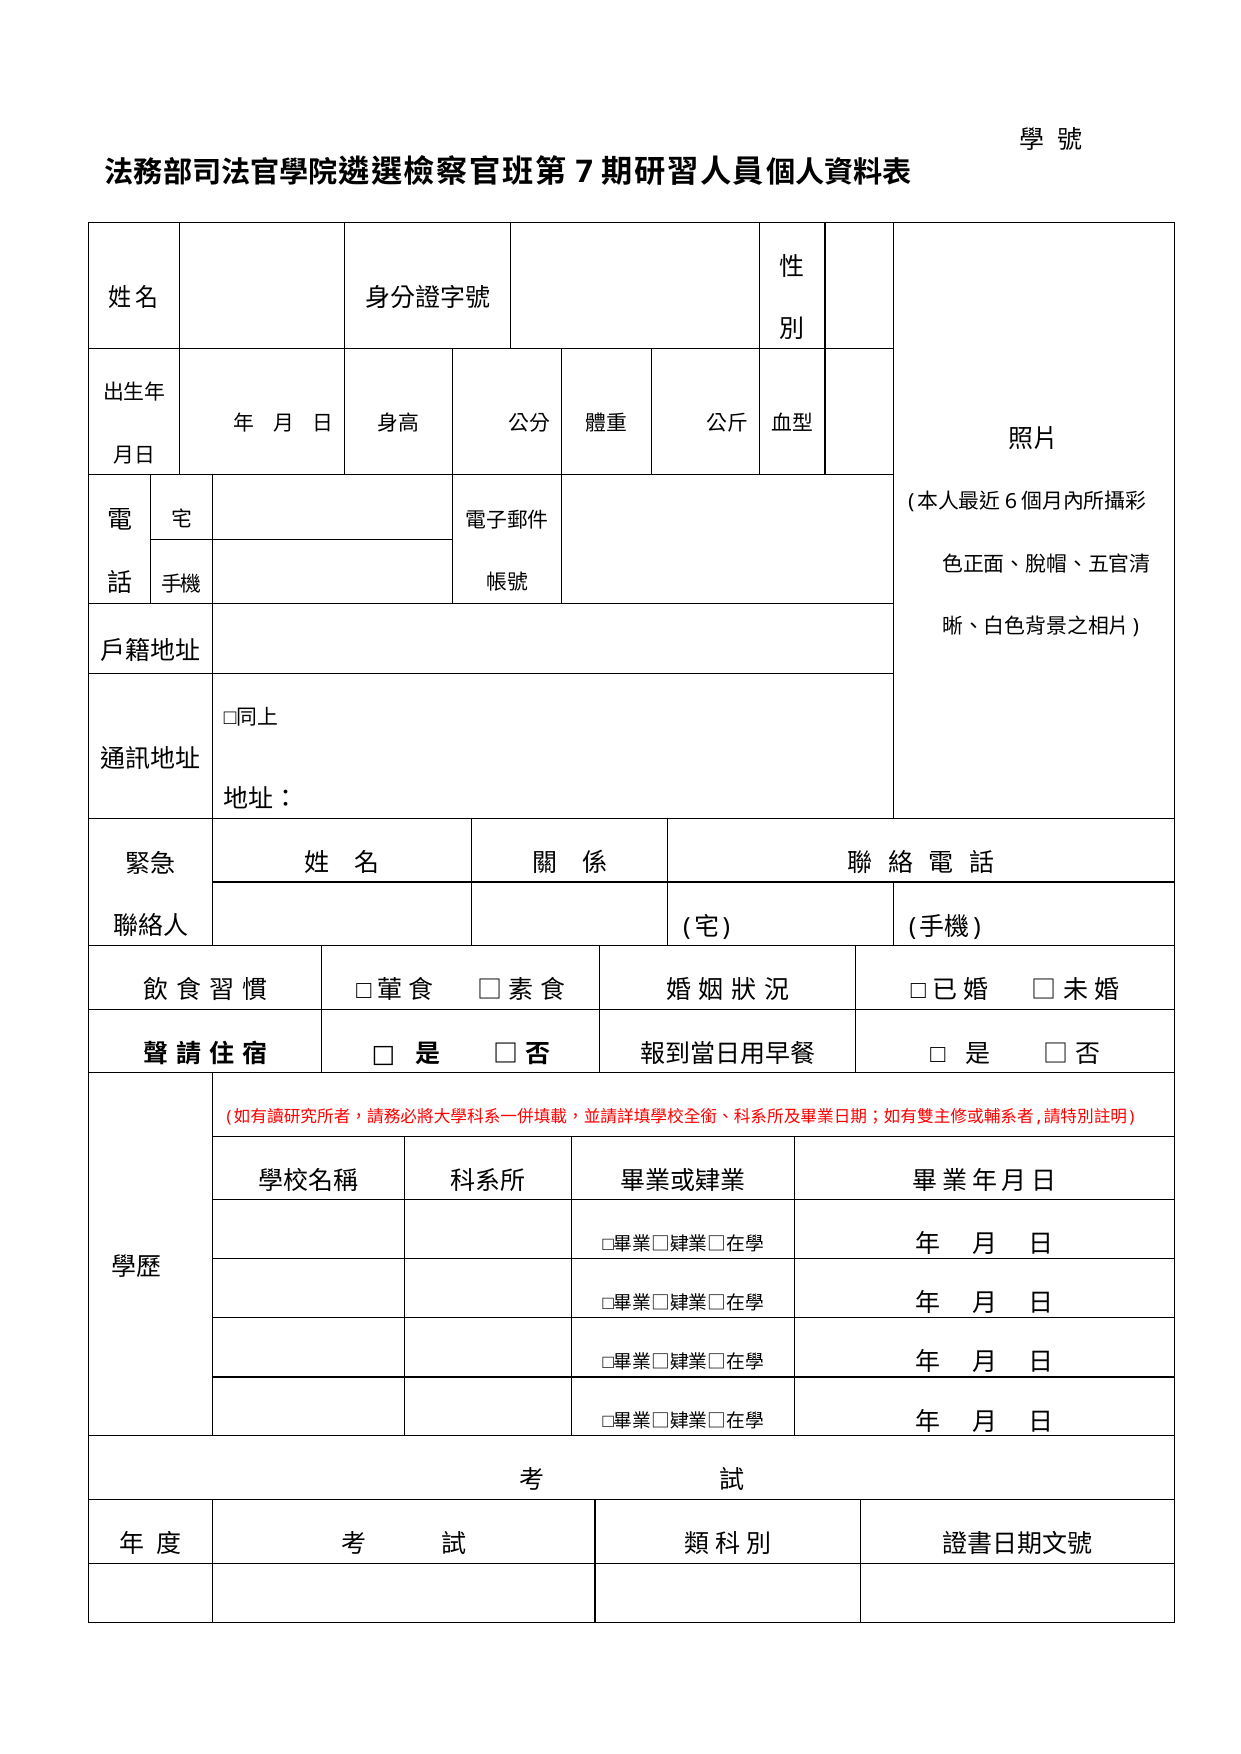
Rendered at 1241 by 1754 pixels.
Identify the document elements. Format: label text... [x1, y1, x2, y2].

table_header 法務部司法官學院遴選檢察官班第7期研習人員個人資料表 [89, 96, 927, 222]
table_cell 姓名 [89, 223, 179, 348]
table_cell 戶籍地址 [89, 604, 212, 673]
table_cell 宅 [151, 475, 212, 539]
table_cell [405, 1200, 571, 1258]
table_cell 報到當日用早餐 [600, 1010, 855, 1072]
table_header 學號 [928, 96, 1174, 158]
table_cell 公斤 [652, 349, 759, 474]
table_cell 學歷 [89, 1073, 212, 1435]
table_cell [180, 223, 344, 348]
table_cell □同上 地址： [213, 674, 893, 818]
table_cell [213, 475, 452, 539]
table_cell 年度 [89, 1500, 212, 1562]
table_cell 畢業或肄業 [572, 1137, 794, 1199]
table_cell (宅) [668, 883, 893, 945]
table_cell [596, 1564, 860, 1622]
table_cell □畢業□肄業□在學 [572, 1378, 794, 1435]
table_cell 婚姻狀況 [600, 946, 855, 1008]
table_cell □畢業□肄業□在學 [572, 1200, 794, 1258]
table_cell 緊急 聯絡人 [89, 819, 212, 945]
table_cell [928, 158, 1174, 222]
table_cell 年月日 [180, 349, 344, 474]
table_cell [472, 883, 667, 945]
table_cell 出生年月日 [89, 349, 179, 474]
table_cell [405, 1259, 571, 1317]
table_cell 手機 [151, 540, 212, 603]
table_cell 考試 [89, 1436, 1174, 1499]
table_cell 證書日期文號 [861, 1500, 1174, 1562]
table_cell 聲請住宿 [89, 1010, 321, 1072]
table_cell □是 □否 [856, 1010, 1174, 1072]
table_cell 飲食習慣 [89, 946, 321, 1008]
table_cell [213, 1564, 594, 1622]
table_cell □是 □否 [322, 1010, 599, 1072]
table_cell [213, 1259, 404, 1317]
table_cell [861, 1564, 1174, 1622]
table_cell 年月日 [795, 1318, 1174, 1376]
table_cell [405, 1378, 571, 1435]
table_cell [511, 223, 759, 348]
table_cell 考試 [213, 1500, 594, 1562]
table_cell [89, 1564, 212, 1622]
table_cell [213, 604, 893, 673]
table_cell 體重 [562, 349, 651, 474]
table_cell 照片 (本人最近6個月內所攝彩色正面、脫帽、五官清晰、白色背景之相片) [894, 223, 1174, 818]
table_cell 年月日 [795, 1200, 1174, 1258]
table_cell [405, 1318, 571, 1376]
table_cell 年月日 [795, 1259, 1174, 1317]
table_cell 公分 [453, 349, 561, 474]
table_cell [213, 1318, 404, 1376]
table_cell □已婚 □未婚 [856, 946, 1174, 1008]
table_cell 姓名 [213, 819, 471, 881]
table_cell 身分證字號 [345, 223, 510, 348]
table_cell 年月日 [795, 1378, 1174, 1435]
table_cell [826, 349, 893, 474]
table_cell □畢業□肄業□在學 [572, 1259, 794, 1317]
table_cell [562, 475, 893, 603]
table_cell 聯絡電話 [668, 819, 1174, 881]
table_cell [213, 883, 471, 945]
table_cell 性別 [760, 223, 824, 348]
table_cell □畢業□肄業□在學 [572, 1318, 794, 1376]
table_cell 類科別 [596, 1500, 860, 1562]
table_cell 電話 [89, 475, 150, 603]
table_cell 血型 [760, 349, 824, 474]
table_cell 畢業年月日 [795, 1137, 1174, 1199]
table_cell □葷食 □素食 [322, 946, 599, 1008]
table_cell (手機) [894, 883, 1174, 945]
table_cell (如有讀研究所者，請務必將大學科系一併填載，並請詳填學校全銜、科系所及畢業日期；如有雙主修或輔系者,請特別註明) [213, 1073, 1174, 1136]
table_cell 身高 [345, 349, 452, 474]
table_cell [213, 1200, 404, 1258]
table_cell 電子郵件帳號 [453, 475, 561, 603]
table_cell 關係 [472, 819, 667, 881]
table_cell 通訊地址 [89, 674, 212, 818]
table_cell 學校名稱 [213, 1137, 404, 1199]
table_cell 科系所 [405, 1137, 571, 1199]
table_cell [213, 1378, 404, 1435]
table_cell [213, 540, 452, 603]
table_cell [826, 223, 893, 348]
